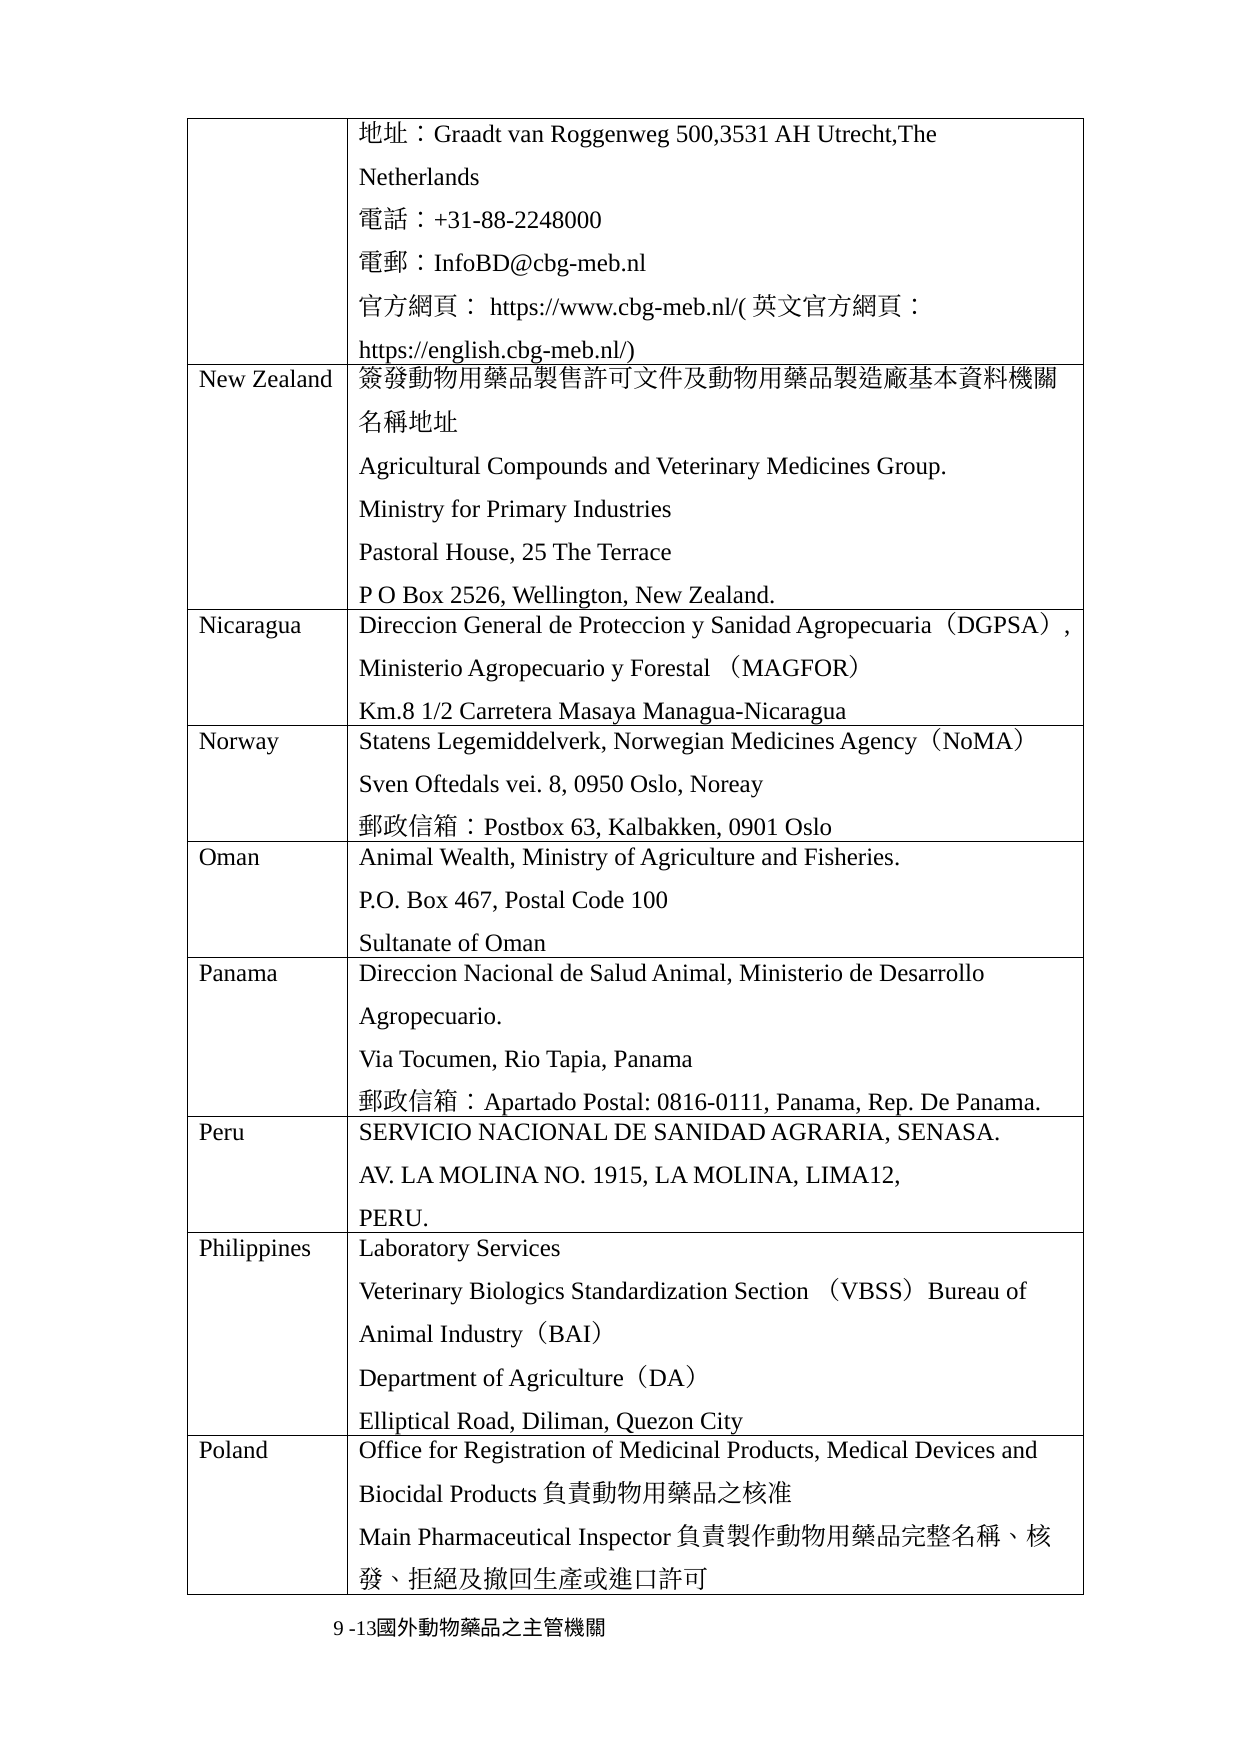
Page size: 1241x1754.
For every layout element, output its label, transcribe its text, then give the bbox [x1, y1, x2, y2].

table_cell Nicaragua [188, 610, 347, 725]
table_cell Laboratory Services Veterinary Biologics Standardization Section （VBSS）Bureau of Animal Industry（BAI） Department of Agriculture（DA） Elliptical Road, Diliman, Quezon City [348, 1233, 1083, 1434]
table_cell Panama [188, 958, 347, 1116]
table_cell Philippines [188, 1233, 347, 1434]
table_cell Direccion Nacional de Salud Animal, Ministerio de Desarrollo Agropecuario. Via Tocumen, Rio Tapia, Panama 郵政信箱：Apartado Postal: 0816-0111, Panama, Rep. De Panama. [348, 958, 1083, 1116]
table_cell Animal Wealth, Ministry of Agriculture and Fisheries. P.O. Box 467, Postal Code 100 Sultanate of Oman [348, 842, 1083, 957]
table_cell New Zealand [188, 365, 347, 609]
table_cell Peru [188, 1117, 347, 1232]
table_cell 簽發動物用藥品製售許可文件及動物用藥品製造廠基本資料機關名稱地址 Agricultural Compounds and Veterinary Medicines Group. Ministry for Primary Industries Pastoral House, 25 The Terrace P O Box 2526, Wellington, New Zealand. [348, 365, 1083, 609]
table_cell Norway [188, 726, 347, 841]
table_cell 地址：Graadt van Roggenweg 500,3531 AH Utrecht,The Netherlands 電話：+31-88-2248000 電郵：InfoBD@cbg-meb.nl 官方網頁： https://www.cbg-meb.nl/( 英文官方網頁： https://english.cbg-meb.nl/) [348, 119, 1083, 363]
table_cell SERVICIO NACIONAL DE SANIDAD AGRARIA, SENASA. AV. LA MOLINA NO. 1915, LA MOLINA, LIMA12, PERU. [348, 1117, 1083, 1232]
table_cell Statens Legemiddelverk, Norwegian Medicines Agency（NoMA） Sven Oftedals vei. 8, 0950 Oslo, Noreay 郵政信箱：Postbox 63, Kalbakken, 0901 Oslo [348, 726, 1083, 841]
table_cell Oman [188, 842, 347, 957]
table_cell Office for Registration of Medicinal Products, Medical Devices and Biocidal Products負責動物用藥品之核准 Main Pharmaceutical Inspector負責製作動物用藥品完整名稱、核發、拒絕及撤回生產或進口許可 [348, 1436, 1083, 1594]
table_cell [188, 119, 347, 363]
table_cell Poland [188, 1436, 347, 1594]
table_cell Direccion General de Proteccion y Sanidad Agropecuaria（DGPSA）, Ministerio Agropecuario y Forestal （MAGFOR） Km.8 1/2 Carretera Masaya Managua-Nicaragua [348, 610, 1083, 725]
